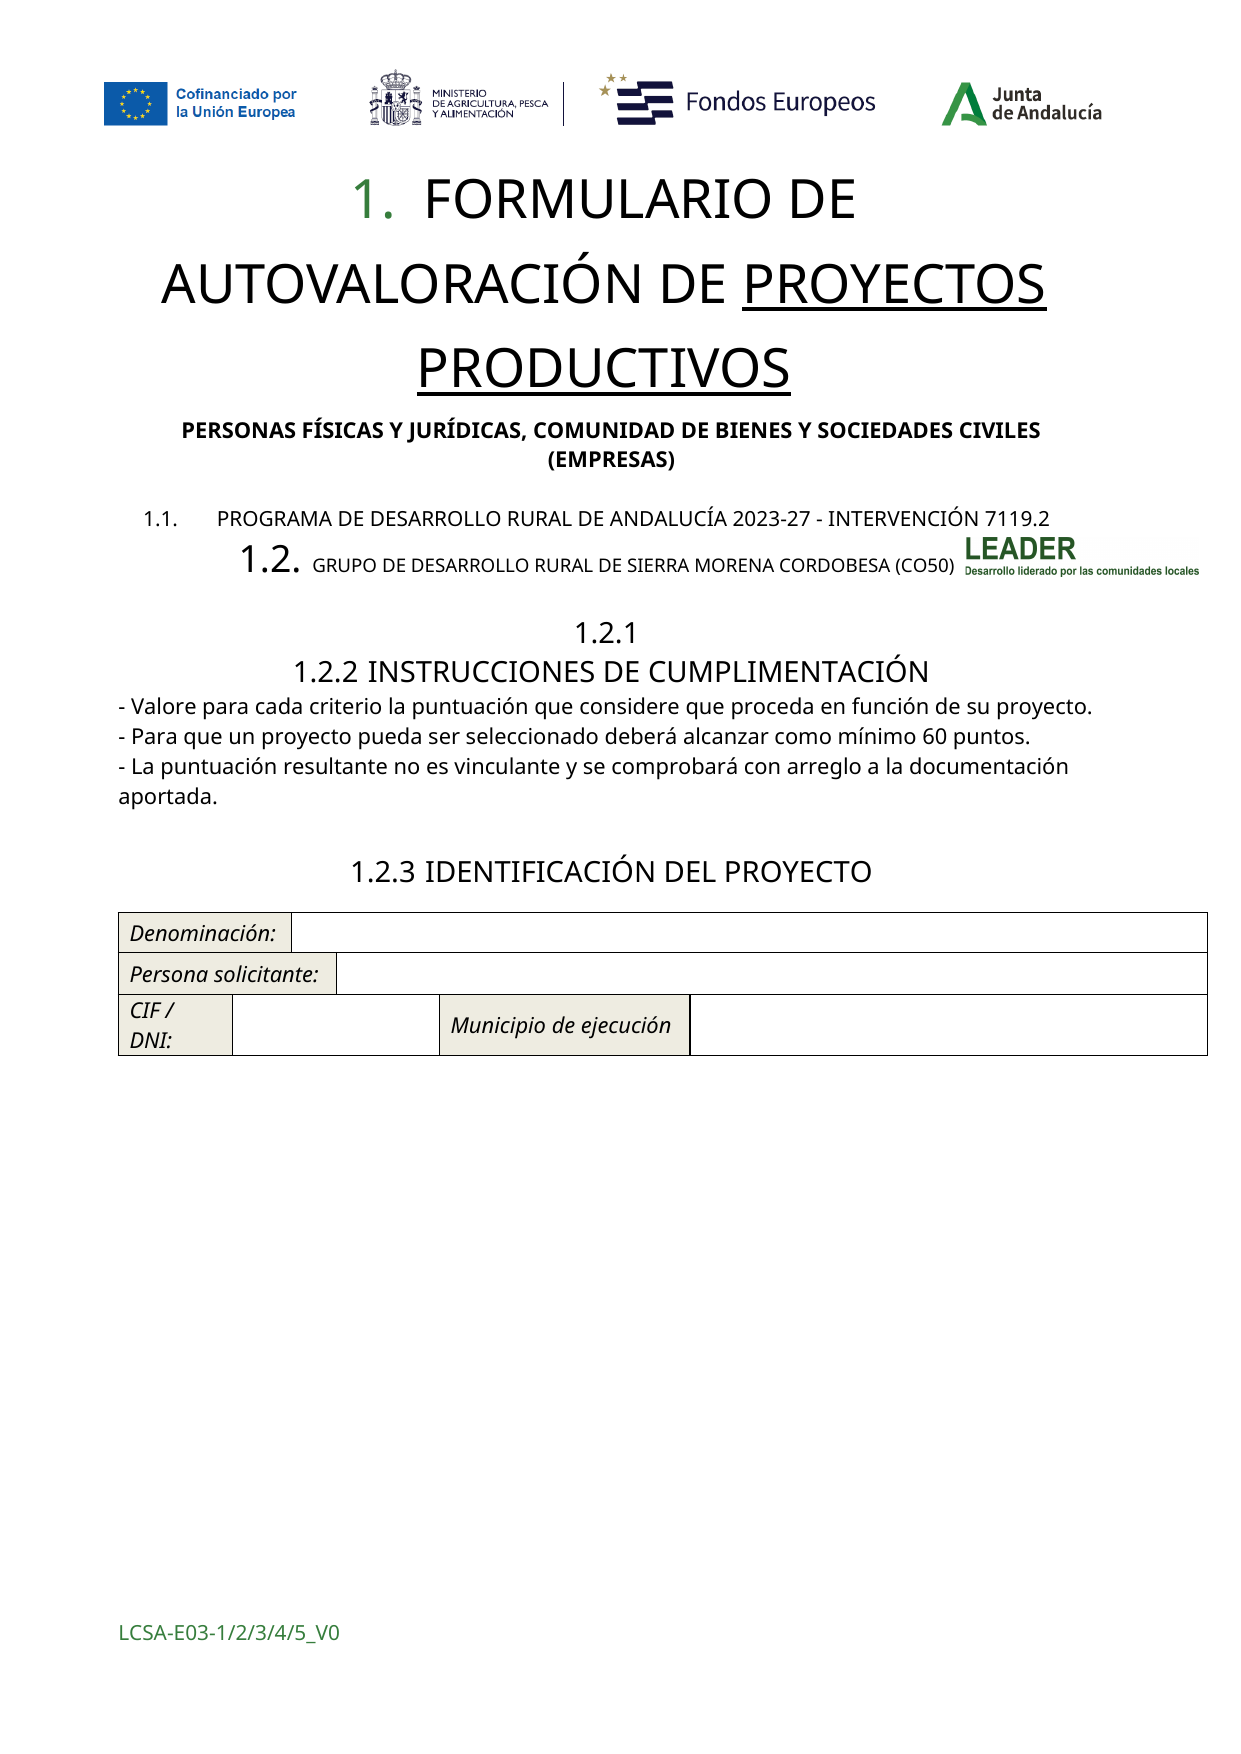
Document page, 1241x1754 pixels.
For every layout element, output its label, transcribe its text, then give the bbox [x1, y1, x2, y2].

text PERSONAS FÍSICAS Y JURÍDICAS, COMUNIDAD DE BIENES Y SOCIEDADES CIVILES (EMPRESAS) [118, 415, 1104, 474]
table_cell [337, 953, 1207, 994]
subtitle PROGRAMA DE DESARROLLO RURAL DE ANDALUCÍA 2023-27 - INTERVENCIÓN 7119.2 [118, 504, 1104, 532]
subtitle IDENTIFICACIÓN DEL PROYECTO [118, 851, 1104, 891]
table_cell [691, 995, 1207, 1055]
text - Para que un proyecto pueda ser seleccionado deberá alcanzar como mínimo 60 puntos. [118, 721, 1104, 751]
table_cell Municipio de ejecución [440, 995, 689, 1055]
subtitle GRUPO DE DESARROLLO RURAL DE SIERRA MORENA CORDOBESA (CO50) [118, 532, 1104, 583]
table_cell CIF / DNI: [119, 995, 232, 1055]
table_header [292, 913, 1207, 952]
table_cell [233, 995, 439, 1055]
text - La puntuación resultante no es vinculante y se comprobará con arreglo a la documentación aportada. [118, 751, 1104, 811]
table_header Denominación: [119, 913, 291, 952]
subtitle INSTRUCCIONES DE CUMPLIMENTACIÓN [118, 652, 1104, 691]
subtitle FORMULARIO DE AUTOVALORACIÓN DE PROYECTOS PRODUCTIVOS [103, 160, 1104, 404]
table_cell Persona solicitante: [119, 953, 336, 994]
text - Valore para cada criterio la puntuación que considere que proceda en función de su proyecto. [118, 691, 1104, 721]
